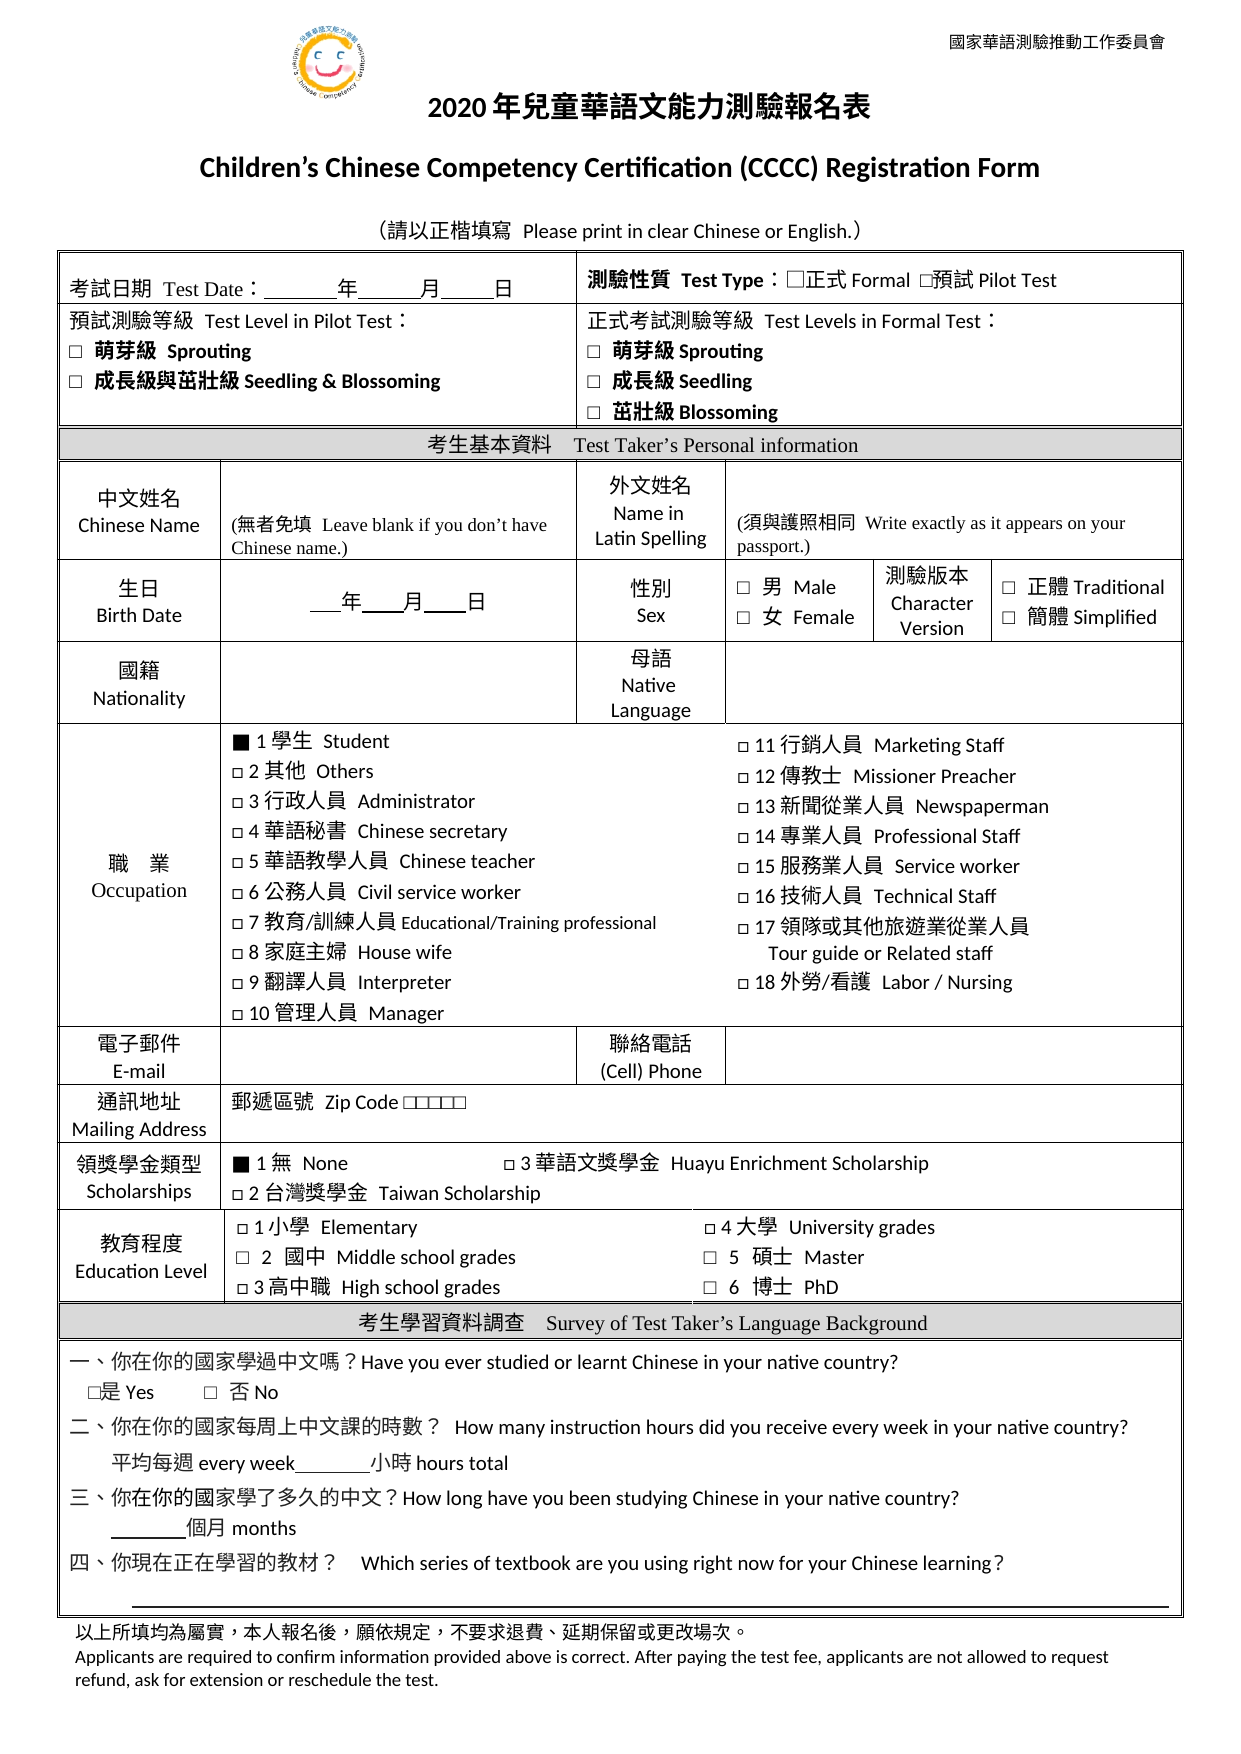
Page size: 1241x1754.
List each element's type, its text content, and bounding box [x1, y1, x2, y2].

table_cell 考生學習資料調查 Survey of Test Taker’s Language Background [60, 1304, 1181, 1338]
table_cell [221, 642, 576, 723]
table_cell 母語 Native Language [577, 642, 725, 723]
table_cell 一、你在你的國家學過中文嗎？Have you ever studied or learnt Chinese in your native country? □是Yes □ 否No 二、你在你的國家每周上中文課的時數？ How many instruction hours did you receive every week in your native country? 平均每週every week 小時hours total 三、你在你的國家學了多久的中文？How long have you been studying Chinese in your native country? 個月months 四、你現在正在學習的教材？ Which series of textbook are you using right now for your Chinese learning? [60, 1341, 1181, 1615]
table_cell □ 正體Traditional □ 簡體Simplified [992, 560, 1181, 641]
table_cell 郵遞區號 Zip Code □□□□□ [221, 1085, 1181, 1142]
table_cell (須與護照相同 Write exactly as it appears on your passport.) [726, 462, 1181, 559]
table_cell 通訊地址 Mailing Address [60, 1085, 220, 1142]
table_cell 職 業 Occupation [60, 724, 220, 1026]
table_cell □ 4 大學 University grades □ 5 碩士 Master □ 6 博士 PhD [693, 1210, 1181, 1301]
text Applicants are required to confirm information provided above is correct. After paying the test fee, applicants are not allowed to request refund, ask for extension or reschedule the test. [75, 1645, 1165, 1691]
table_cell 電子郵件 E-mail [60, 1027, 220, 1084]
table_cell [726, 642, 1181, 723]
table_cell 外文姓名 Name in Latin Spelling [577, 462, 725, 559]
table_cell 考生基本資料 Test Taker’s Personal information [60, 429, 1181, 459]
text 2020年兒童華語文能力測驗報名表 [75, 63, 1165, 125]
table_cell 生日 Birth Date [60, 560, 220, 641]
text Children’s Chinese Competency Certification (CCCC) Registration Form [75, 125, 1165, 188]
table_cell ■ 1 學生 Student □ 2 其他 Others □ 3 行政人員 Administrator □ 4 華語秘書 Chinese secretary □ 5 華語教學人員 Chinese teacher □ 6 公務人員 Civil service worker □ 7 教育/訓練人員Educational/Training professional □ 8 家庭主婦 House wife □ 9 翻譯人員 Interpreter □ 10 管理人員 Manager [221, 724, 725, 1026]
table_cell 國籍 Nationality [60, 642, 220, 723]
table_cell 測驗版本 Character Version [874, 560, 991, 641]
table_cell □ 男 Male □ 女 Female [726, 560, 873, 641]
table_cell 領獎學金類型 Scholarships [60, 1143, 220, 1209]
table_cell 聯絡電話 (Cell) Phone [577, 1027, 725, 1084]
table_cell [221, 1027, 576, 1084]
table_cell □ 1 小學 Elementary □ 2 國中 Middle school grades □ 3 高中職 High school grades [225, 1210, 692, 1301]
table_header 考試日期 Test Date： 年 月 日 [60, 253, 576, 303]
table_cell [726, 1027, 1181, 1084]
table_cell 正式考試測驗等級 Test Levels in Formal Test： □ 萌芽級Sprouting □ 成長級Seedling □ 茁壯級Blossoming [577, 304, 1181, 425]
table_cell □ 11 行銷人員 Marketing Staff □ 12 傳教士 Missioner Preacher □ 13 新聞從業人員 Newspaperman □ 14 專業人員 Professional Staff □ 15 服務業人員 Service worker □ 16 技術人員 Technical Staff □ 17 領隊或其他旅遊業從業人員 Tour guide or Related staff □ 18 外勞/看護 Labor / Nursing [726, 724, 1181, 1026]
table_cell 中文姓名 Chinese Name [60, 462, 220, 559]
table_cell 預試測驗等級 Test Level in Pilot Test： □ 萌芽級 Sprouting □ 成長級與茁壯級Seedling & Blossoming [60, 304, 576, 425]
text （請以正楷填寫 Please print in clear Chinese or English.） [75, 188, 1165, 250]
table_cell 教育程度 Education Level [60, 1210, 224, 1301]
table_cell 性別 Sex [577, 560, 725, 641]
table_cell 年 月 日 [221, 560, 576, 641]
text 以上所填均為屬實，本人報名後，願依規定，不要求退費、延期保留或更改場次。 [75, 1618, 1165, 1645]
table_cell ■ 1 無 None □ 3華語文獎學金 Huayu Enrichment Scholarship □ 2 台灣獎學金 Taiwan Scholarship [221, 1143, 1181, 1209]
table_cell (無者免填 Leave blank if you don’t have Chinese name.) [221, 462, 576, 559]
table_header 測驗性質 Test Type：□正式Formal □預試Pilot Test [577, 253, 1181, 303]
